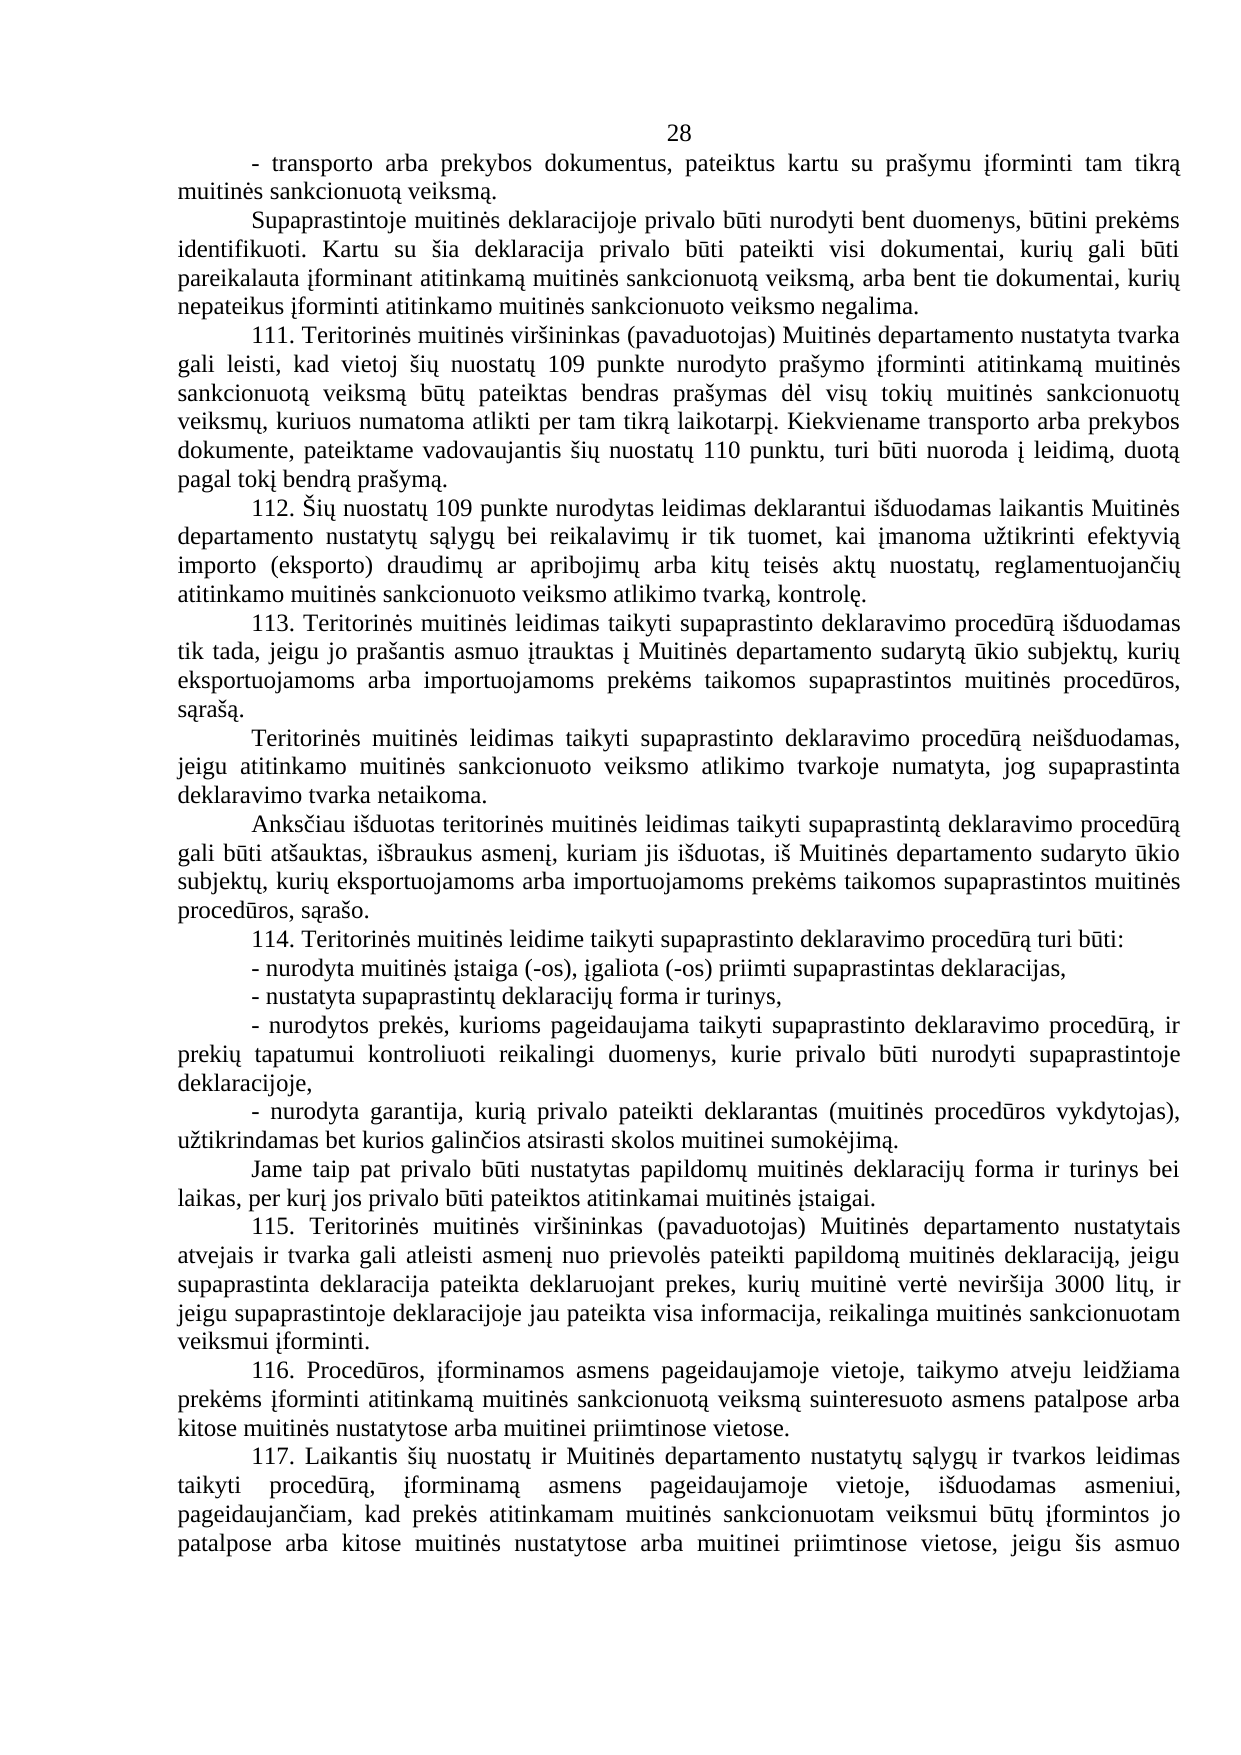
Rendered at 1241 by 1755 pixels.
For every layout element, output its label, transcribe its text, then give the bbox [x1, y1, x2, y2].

text - transporto arba prekybos dokumentus, pateiktus kartu su prašymu įforminti tam tikrą muitinės sankcionuotą veiksmą. [177, 148, 1181, 205]
text - nurodyta muitinės įstaiga (-os), įgaliota (-os) priimti supaprastintas deklaracijas, [177, 953, 1181, 981]
text - nustatyta supaprastintų deklaracijų forma ir turinys, [177, 981, 1181, 1010]
text - nurodyta garantija, kurią privalo pateikti deklarantas (muitinės procedūros vykdytojas), užtikrindamas bet kurios galinčios atsirasti skolos muitinei sumokėjimą. [177, 1096, 1181, 1154]
text Anksčiau išduotas teritorinės muitinės leidimas taikyti supaprastintą deklaravimo procedūrą gali būti atšauktas, išbraukus asmenį, kuriam jis išduotas, iš Muitinės departamento sudaryto ūkio subjektų, kurių eksportuojamoms arba importuojamoms prekėms taikomos supaprastintos muitinės procedūros, sąrašo. [177, 809, 1181, 924]
text Teritorinės muitinės leidimas taikyti supaprastinto deklaravimo procedūrą neišduodamas, jeigu atitinkamo muitinės sankcionuoto veiksmo atlikimo tvarkoje numatyta, jog supaprastinta deklaravimo tvarka netaikoma. [177, 723, 1181, 809]
text 116. Procedūros, įforminamos asmens pageidaujamoje vietoje, taikymo atveju leidžiama prekėms įforminti atitinkamą muitinės sankcionuotą veiksmą suinteresuoto asmens patalpose arba kitose muitinės nustatytose arba muitinei priimtinose vietose. [177, 1355, 1181, 1441]
text 113. Teritorinės muitinės leidimas taikyti supaprastinto deklaravimo procedūrą išduodamas tik tada, jeigu jo prašantis asmuo įtrauktas į Muitinės departamento sudarytą ūkio subjektų, kurių eksportuojamoms arba importuojamoms prekėms taikomos supaprastintos muitinės procedūros, sąrašą. [177, 608, 1181, 723]
text 114. Teritorinės muitinės leidime taikyti supaprastinto deklaravimo procedūrą turi būti: [177, 924, 1181, 953]
text 112. Šių nuostatų 109 punkte nurodytas leidimas deklarantui išduodamas laikantis Muitinės departamento nustatytų sąlygų bei reikalavimų ir tik tuomet, kai įmanoma užtikrinti efektyvią importo (eksporto) draudimų ar apribojimų arba kitų teisės aktų nuostatų, reglamentuojančių atitinkamo muitinės sankcionuoto veiksmo atlikimo tvarką, kontrolę. [177, 493, 1181, 608]
text Jame taip pat privalo būti nustatytas papildomų muitinės deklaracijų forma ir turinys bei laikas, per kurį jos privalo būti pateiktos atitinkamai muitinės įstaigai. [177, 1154, 1181, 1211]
text Supaprastintoje muitinės deklaracijoje privalo būti nurodyti bent duomenys, būtini prekėms identifikuoti. Kartu su šia deklaracija privalo būti pateikti visi dokumentai, kurių gali būti pareikalauta įforminant atitinkamą muitinės sankcionuotą veiksmą, arba bent tie dokumentai, kurių nepateikus įforminti atitinkamo muitinės sankcionuoto veiksmo negalima. [177, 205, 1181, 320]
text 115. Teritorinės muitinės viršininkas (pavaduotojas) Muitinės departamento nustatytais atvejais ir tvarka gali atleisti asmenį nuo prievolės pateikti papildomą muitinės deklaraciją, jeigu supaprastinta deklaracija pateikta deklaruojant prekes, kurių muitinė vertė neviršija 3000 litų, ir jeigu supaprastintoje deklaracijoje jau pateikta visa informacija, reikalinga muitinės sankcionuotam veiksmui įforminti. [177, 1211, 1181, 1355]
text - nurodytos prekės, kurioms pageidaujama taikyti supaprastinto deklaravimo procedūrą, ir prekių tapatumui kontroliuoti reikalingi duomenys, kurie privalo būti nurodyti supaprastintoje deklaracijoje, [177, 1010, 1181, 1096]
text 111. Teritorinės muitinės viršininkas (pavaduotojas) Muitinės departamento nustatyta tvarka gali leisti, kad vietoj šių nuostatų 109 punkte nurodyto prašymo įforminti atitinkamą muitinės sankcionuotą veiksmą būtų pateiktas bendras prašymas dėl visų tokių muitinės sankcionuotų veiksmų, kuriuos numatoma atlikti per tam tikrą laikotarpį. Kiekviename transporto arba prekybos dokumente, pateiktame vadovaujantis šių nuostatų 110 punktu, turi būti nuoroda į leidimą, duotą pagal tokį bendrą prašymą. [177, 320, 1181, 493]
text 117. Laikantis šių nuostatų ir Muitinės departamento nustatytų sąlygų ir tvarkos leidimas taikyti procedūrą, įforminamą asmens pageidaujamoje vietoje, išduodamas asmeniui, pageidaujančiam, kad prekės atitinkamam muitinės sankcionuotam veiksmui būtų įformintos jo patalpose arba kitose muitinės nustatytose arba muitinei priimtinose vietose, jeigu šis asmuo [177, 1441, 1181, 1556]
